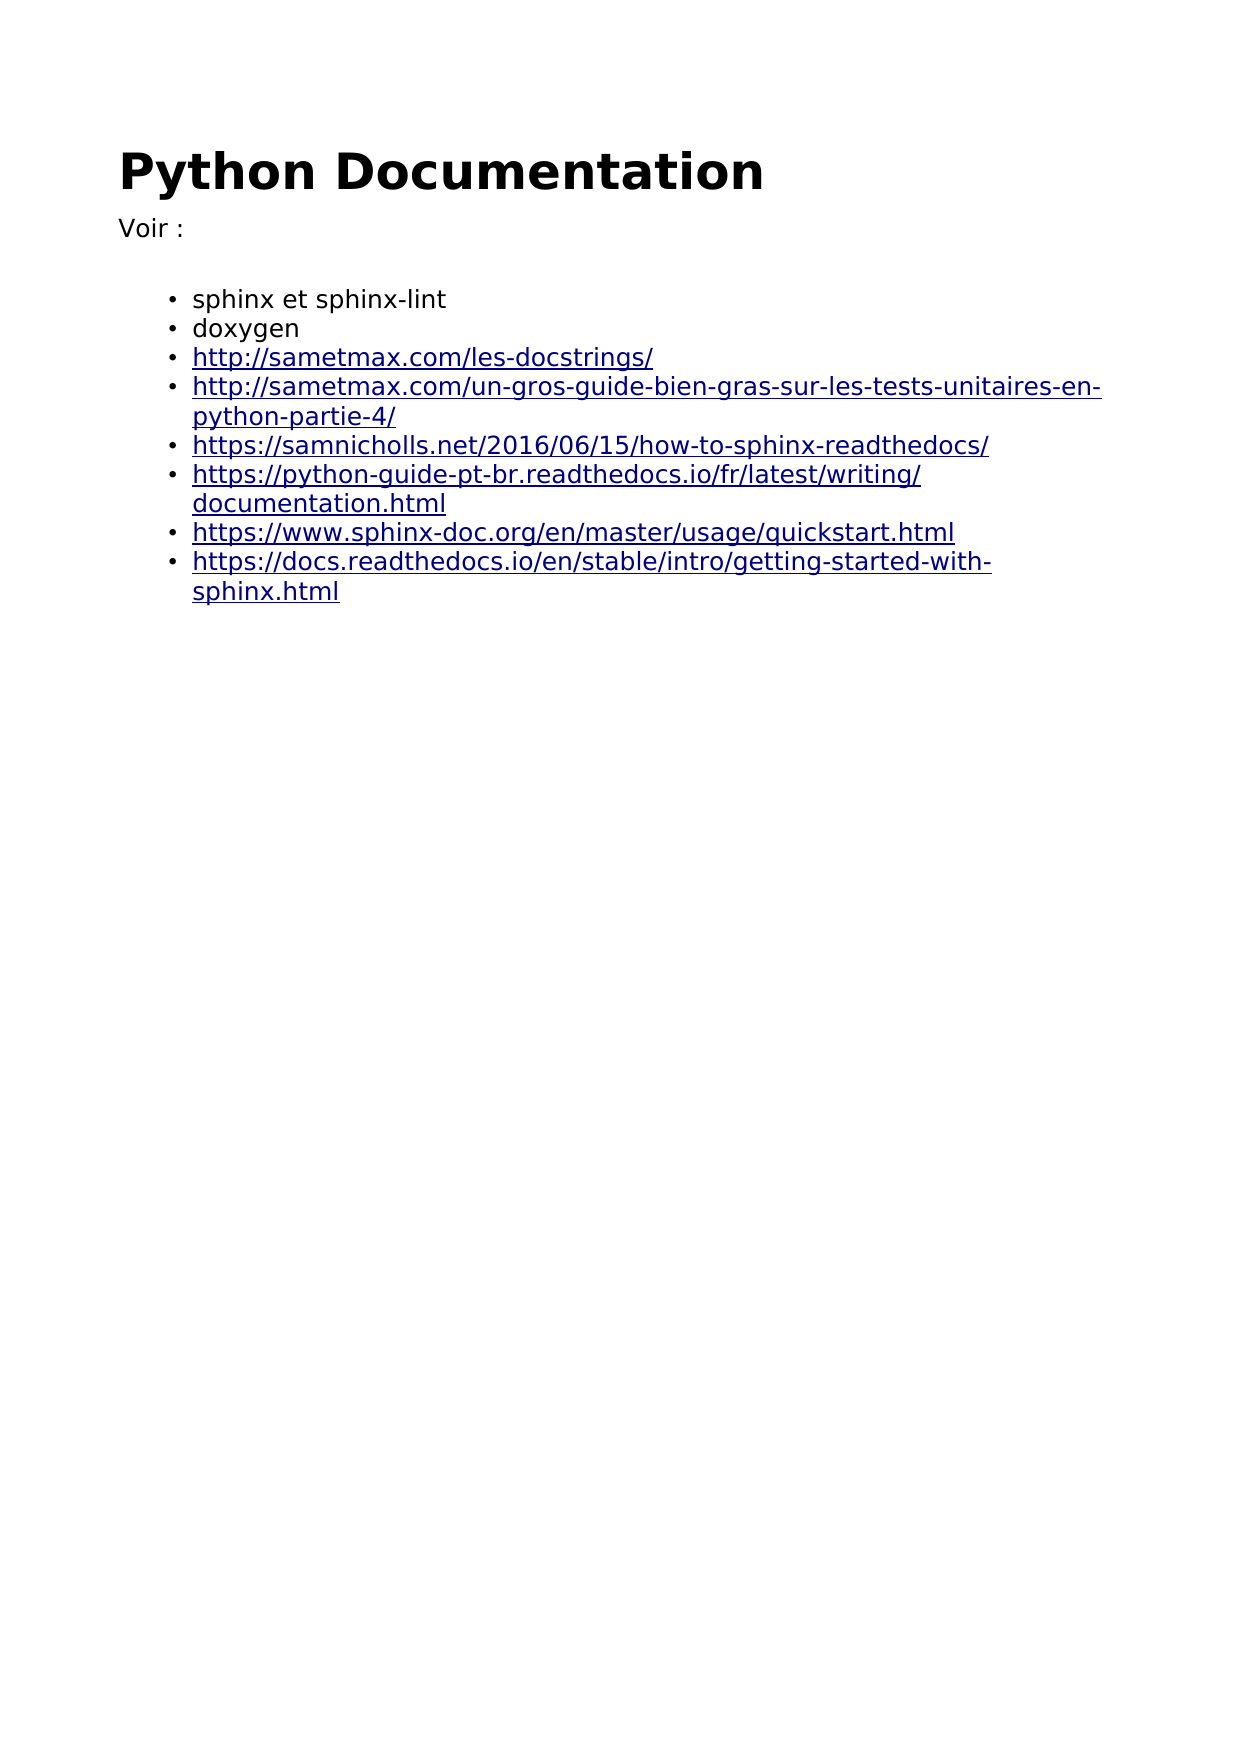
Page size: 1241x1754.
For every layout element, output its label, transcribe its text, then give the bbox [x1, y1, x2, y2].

list doxygen [177, 314, 1122, 343]
list sphinx et sphinx-lint [177, 285, 1122, 314]
list https://python-guide-pt-br.readthedocs.io/fr/latest/writing/documentation.html [177, 460, 1122, 518]
list https://docs.readthedocs.io/en/stable/intro/getting-started-with-sphinx.html [177, 547, 1122, 606]
subtitle Python Documentation [118, 143, 1122, 201]
list https://www.sphinx-doc.org/en/master/usage/quickstart.html [177, 518, 1122, 547]
list https://samnicholls.net/2016/06/15/how-to-sphinx-readthedocs/ [177, 431, 1122, 460]
text Voir : [118, 214, 1122, 243]
list http://sametmax.com/un-gros-guide-bien-gras-sur-les-tests-unitaires-en-python-partie-4/ [177, 372, 1122, 431]
list http://sametmax.com/les-docstrings/ [177, 343, 1122, 372]
